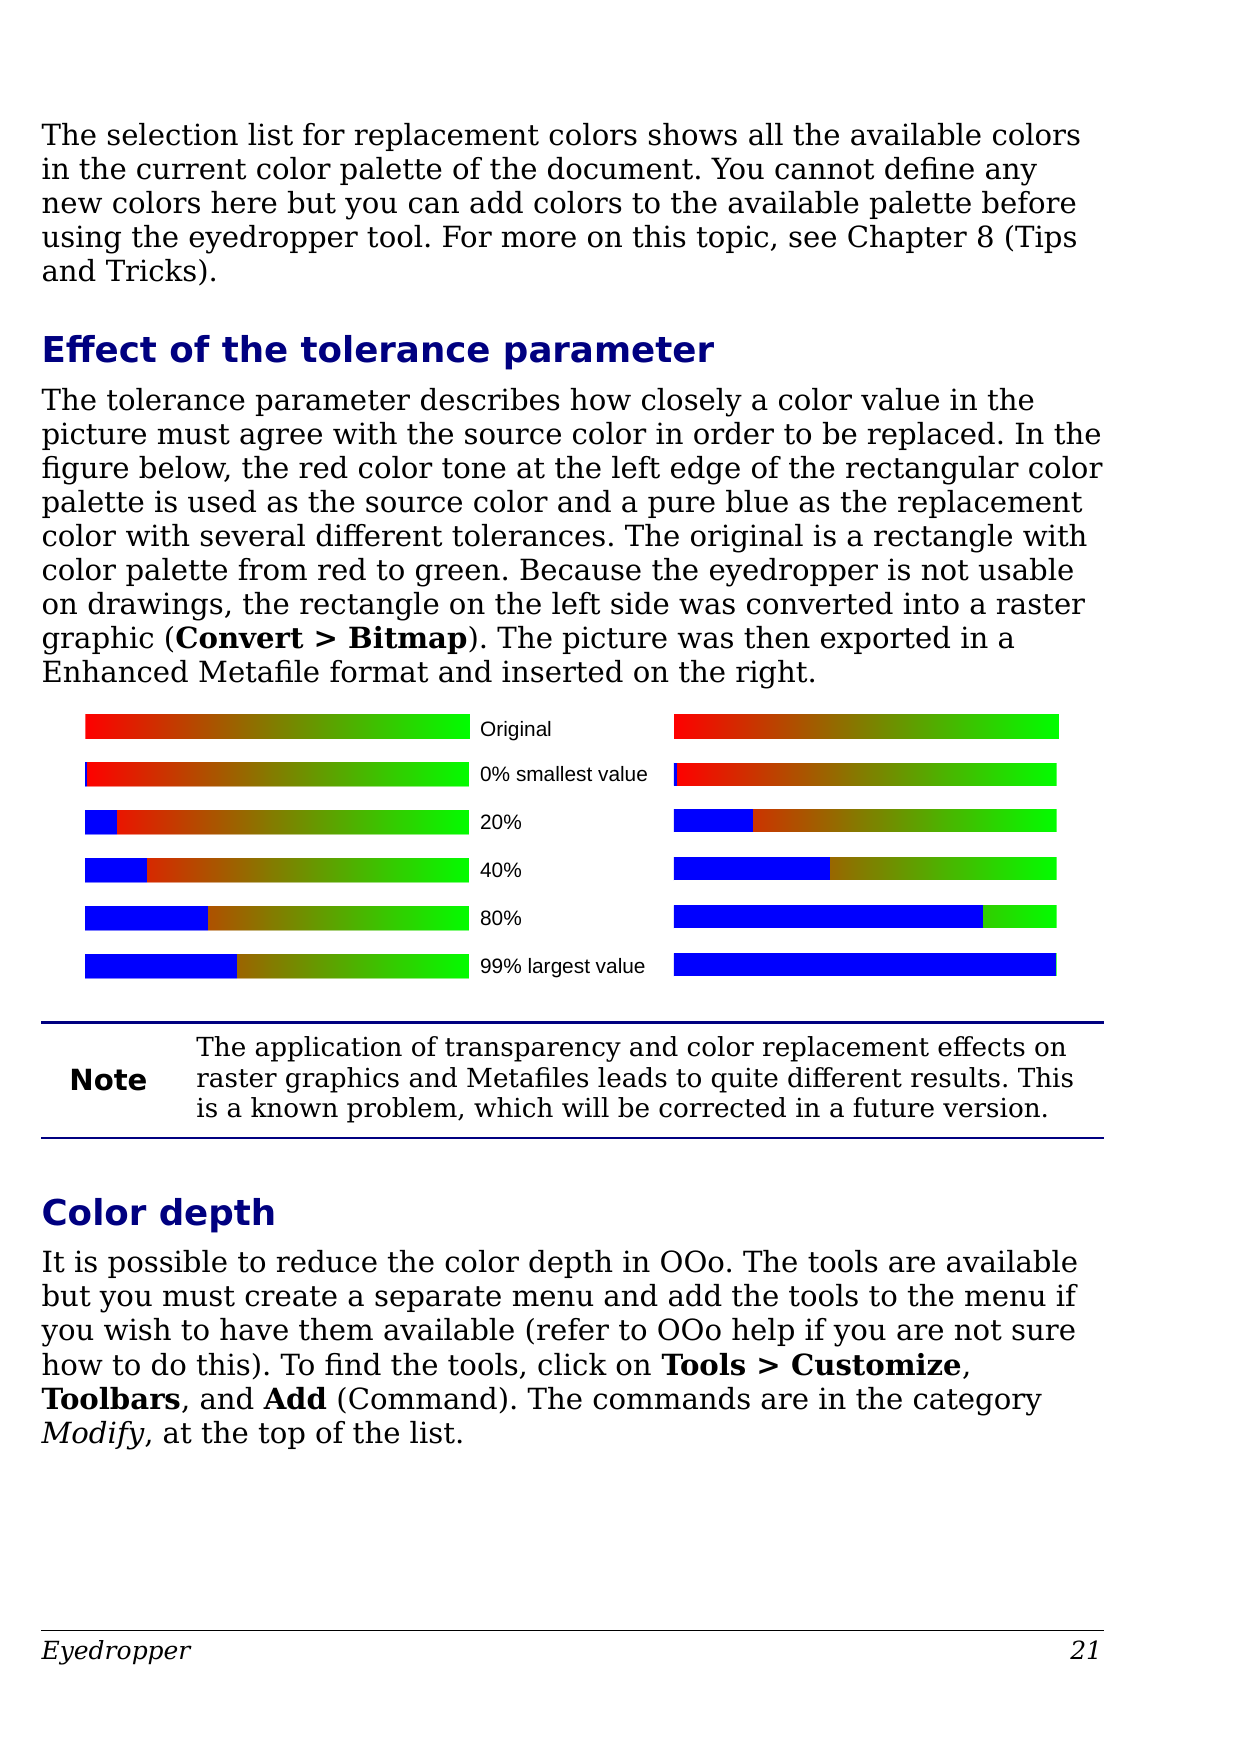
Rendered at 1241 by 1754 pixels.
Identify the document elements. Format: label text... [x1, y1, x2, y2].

list It is possible to reduce the color depth in OOo. The tools are available but you must create a separate menu and add the tools to the menu if you wish to have them available (refer to OOo help if you are not sure how to do this). To find the tools, click on Tools > Customize, Toolbars, and Add (Command). The commands are in the category Modify, at the top of the list. [41, 1246, 1104, 1450]
table_header The application of transparency and color replacement effects on raster graphics and Metafiles leads to quite different results. This is a known problem, which will be corrected in a future version. [175, 1024, 1104, 1137]
picture [85, 906, 471, 931]
picture [85, 954, 471, 979]
table_header Note [41, 1024, 175, 1137]
text The selection list for replacement colors shows all the available colors in the current color palette of the document. You cannot define any new colors here but you can add colors to the available palette before using the eyedropper tool. For more on this topic, see Chapter 8 (Tips and Tricks). [41, 118, 1104, 288]
picture [85, 858, 471, 883]
subtitle Color depth [41, 1192, 1104, 1233]
picture [85, 810, 471, 835]
subtitle Effect of the tolerance parameter [41, 329, 1104, 371]
picture [85, 762, 471, 787]
text The tolerance parameter describes how closely a color value in the picture must agree with the source color in order to be replaced. In the figure below, the red color tone at the left edge of the rectangular color palette is used as the source color and a pure blue as the replacement color with several different tolerances. The original is a rectangle with color palette from red to green. Because the eyedropper is not usable on drawings, the rectangle on the left side was converted into a raster graphic (Convert > Bitmap). The picture was then exported in a Enhanced Metafile format and inserted on the right. [41, 383, 1104, 689]
